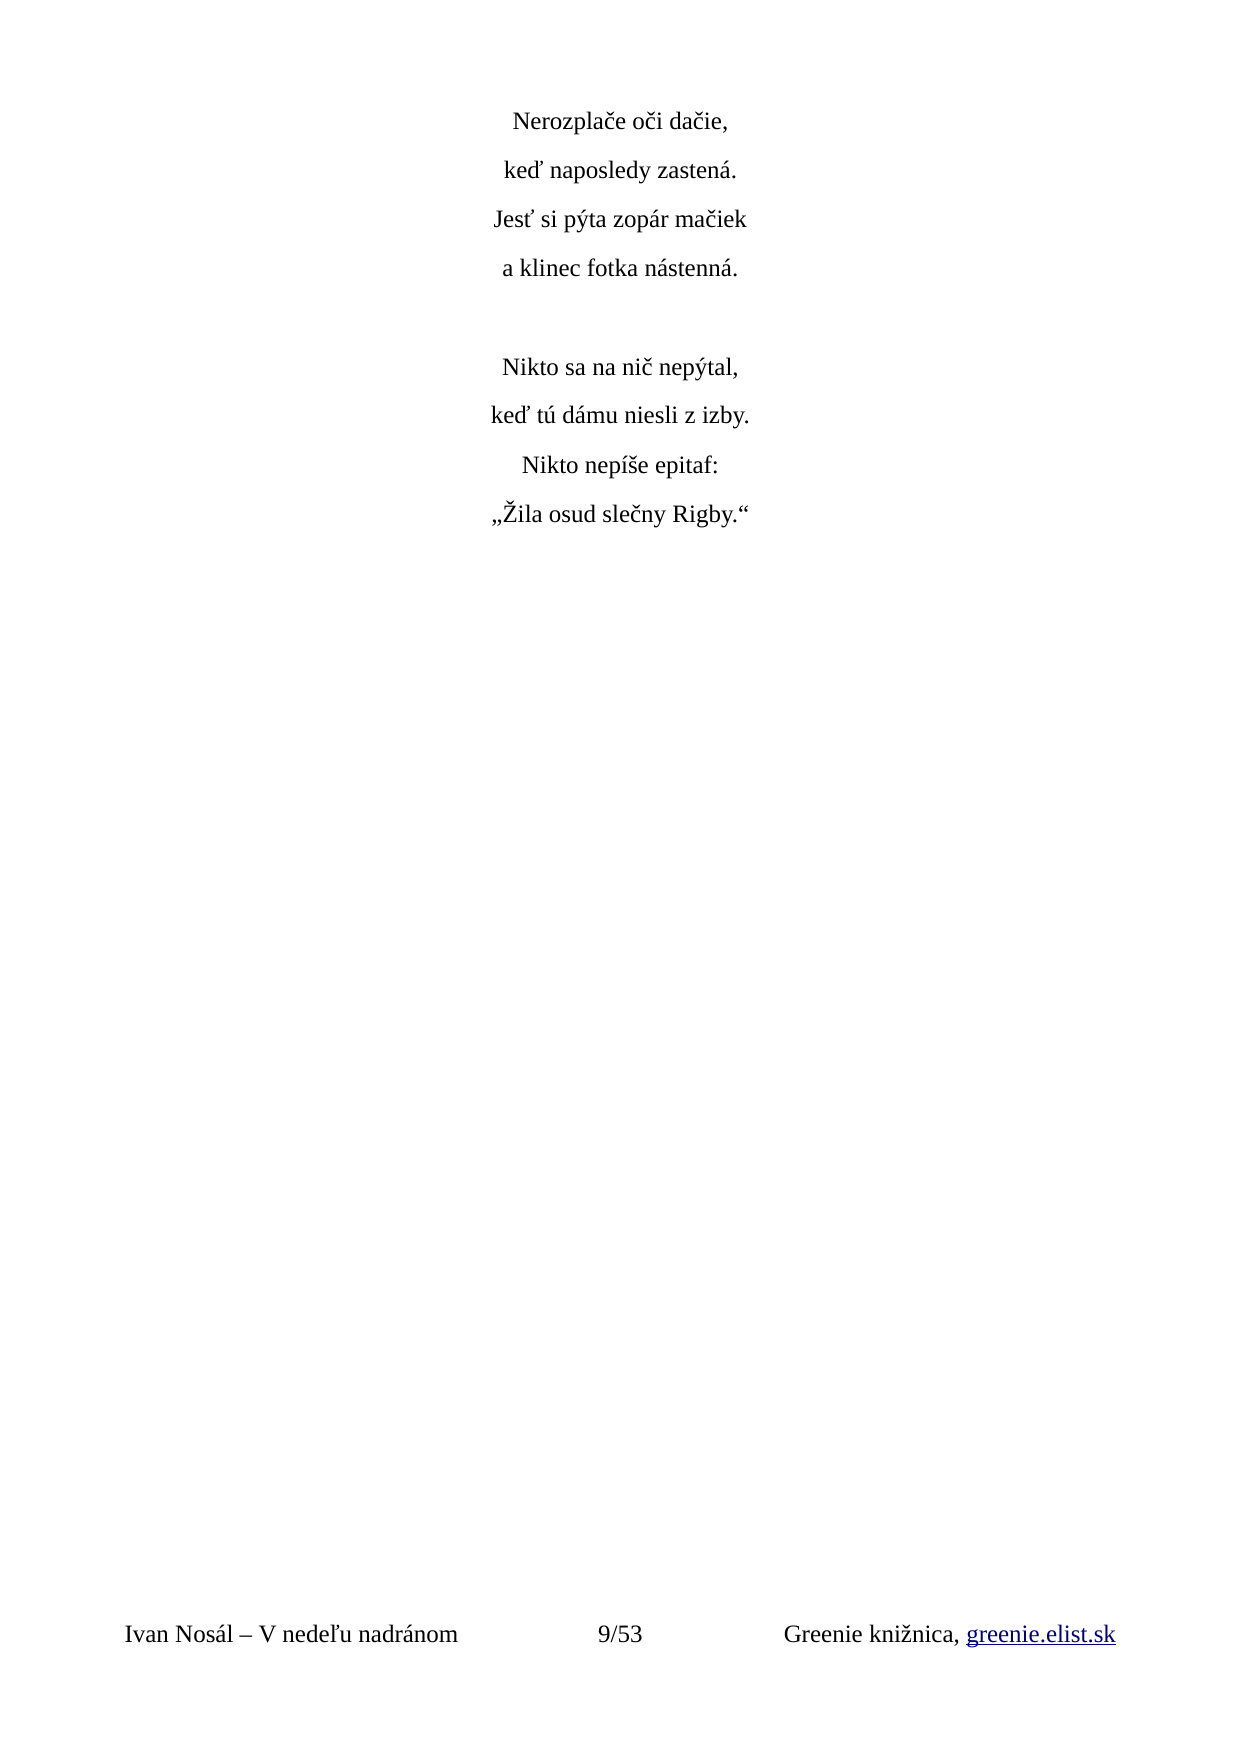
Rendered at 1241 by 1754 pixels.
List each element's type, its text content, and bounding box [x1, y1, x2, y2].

text Nerozplače oči dačie, [106, 106, 1134, 135]
text Jesť si pýta zopár mačiek [106, 204, 1134, 233]
text Nikto nepíše epitaf: [106, 450, 1134, 478]
text „Žila osud slečny Rigby.“ [106, 499, 1134, 527]
text Nikto sa na nič nepýtal, [106, 352, 1134, 380]
text keď naposledy zastená. [106, 155, 1134, 184]
text keď tú dámu niesli z izby. [106, 401, 1134, 429]
text a klinec fotka nástenná. [106, 253, 1134, 282]
